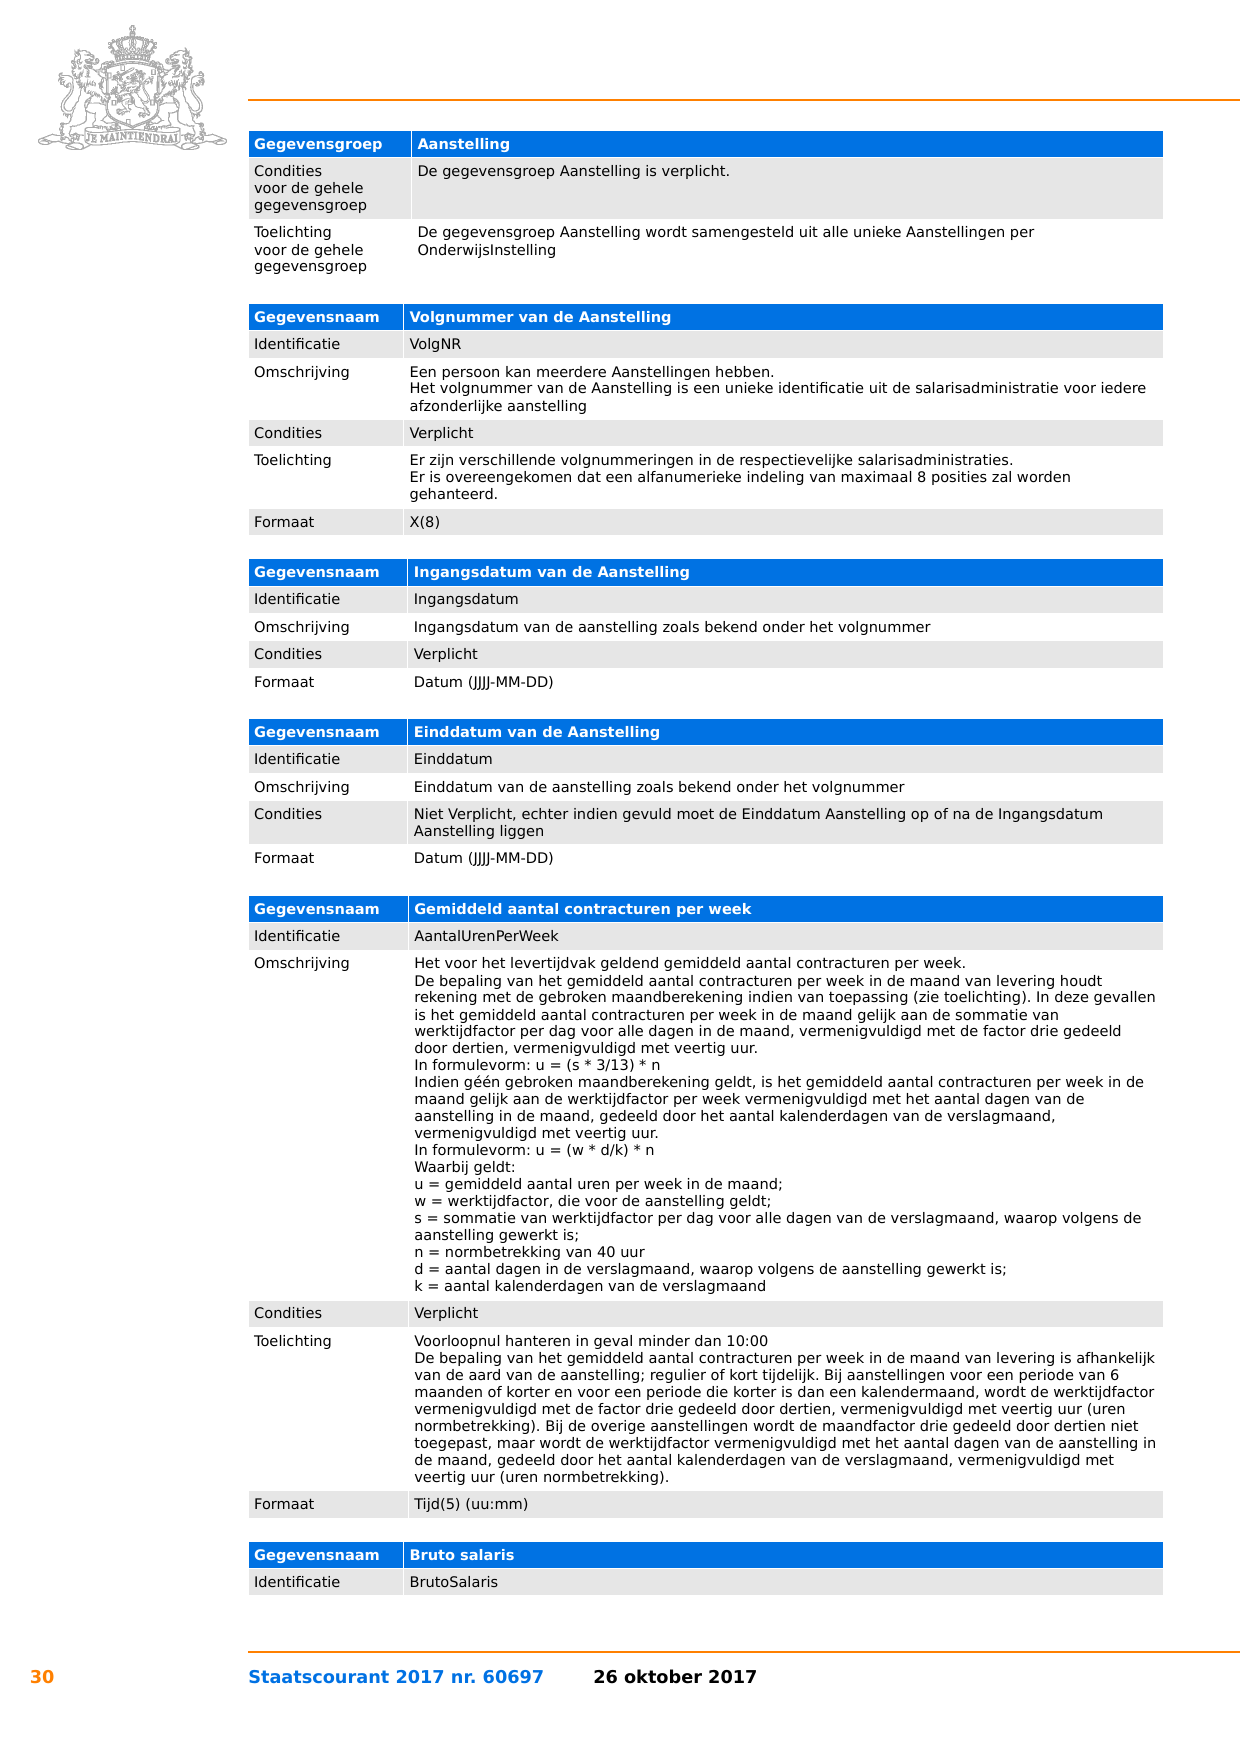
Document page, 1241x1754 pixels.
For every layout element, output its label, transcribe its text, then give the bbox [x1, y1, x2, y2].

table_cell Einddatum [408, 746, 1163, 773]
table_cell Niet Verplicht, echter indien gevuld moet de Einddatum Aanstelling op of na de Ingangsdatum Aanstelling liggen [408, 801, 1163, 844]
table_cell Condities [249, 801, 407, 844]
table_cell Datum (JJJJ-MM-DD) [408, 846, 1163, 872]
table_cell Einddatum van de aanstelling zoals bekend onder het volgnummer [408, 774, 1163, 800]
table_cell Identificatie [249, 746, 407, 773]
table_cell Een persoon kan meerdere Aanstellingen hebben. Het volgnummer van de Aanstelling is een unieke identificatie uit de salarisadministratie voor iedere afzonderlijke aanstelling [404, 359, 1163, 419]
table_cell Toelichting [249, 448, 403, 508]
table_cell Omschrijving [249, 774, 407, 800]
table_header Ingangsdatum van de Aanstelling [408, 559, 1163, 586]
table_cell Tijd(5) (uu:mm) [409, 1491, 1163, 1518]
table_cell Het voor het levertijdvak geldend gemiddeld aantal contracturen per week. De bepaling van het gemiddeld aantal contracturen per week in de maand van levering houdt rekening met de gebroken maandberekening indien van toepassing (zie toelichting). In deze gevallen is het gemiddeld aantal contracturen per week in de maand gelijk aan de sommatie van werktijdfactor per dag voor alle dagen in de maand, vermenigvuldigd met de factor drie gedeeld door dertien, vermenigvuldigd met veertig uur. In formulevorm: u = (s * 3/13) * n Indien géén gebroken maandberekening geldt, is het gemiddeld aantal contracturen per week in de maand gelijk aan de werktijdfactor per week vermenigvuldigd met het aantal dagen van de aanstelling in de maand, gedeeld door het aantal kalenderdagen van de verslagmaand, vermenigvuldigd met veertig uur. In formulevorm: u = (w * d/k) * n Waarbij geldt: u = gemiddeld aantal uren per week in de maand; w = werktijdfactor, die voor de aanstelling geldt; s = sommatie van werktijdfactor per dag voor alle dagen van de verslagmaand, waarop volgens de aanstelling gewerkt is; n = normbetrekking van 40 uur d = aantal dagen in de verslagmaand, waarop volgens de aanstelling gewerkt is; k = aantal kalenderdagen van de verslagmaand [409, 951, 1163, 1300]
table_cell Ingangsdatum van de aanstelling zoals bekend onder het volgnummer [408, 614, 1163, 640]
table_header Gemiddeld aantal contracturen per week [409, 896, 1163, 922]
table_cell X(8) [404, 509, 1163, 535]
table_header Gegevensnaam [249, 304, 403, 330]
table_cell Verplicht [408, 641, 1163, 668]
table_cell Identificatie [249, 331, 403, 358]
table_cell Verplicht [404, 420, 1163, 446]
table_cell Omschrijving [249, 359, 403, 419]
table_cell Identificatie [249, 587, 407, 613]
table_header Gegevensnaam [249, 1542, 403, 1568]
table_cell Toelichting voor de gehele gegevensgroep [249, 220, 411, 280]
table_header Bruto salaris [404, 1542, 1163, 1568]
table_cell Er zijn verschillende volgnummeringen in de respectievelijke salarisadministraties. Er is overeengekomen dat een alfanumerieke indeling van maximaal 8 posities zal worden gehanteerd. [404, 448, 1163, 508]
table_cell Formaat [249, 846, 407, 872]
table_cell Formaat [249, 669, 407, 695]
table_cell Identificatie [249, 923, 408, 950]
table_cell BrutoSalaris [404, 1569, 1163, 1595]
table_header Volgnummer van de Aanstelling [404, 304, 1163, 330]
table_cell Condities [249, 420, 403, 446]
table_cell VolgNR [404, 331, 1163, 358]
table_cell De gegevensgroep Aanstelling is verplicht. [412, 158, 1163, 219]
table_cell Voorloopnul hanteren in geval minder dan 10:00 De bepaling van het gemiddeld aantal contracturen per week in de maand van levering is afhankelijk van de aard van de aanstelling; regulier of kort tijdelijk. Bij aanstellingen voor een periode van 6 maanden of korter en voor een periode die korter is dan een kalendermaand, wordt de werktijdfactor vermenigvuldigd met de factor drie gedeeld door dertien, vermenigvuldigd met veertig uur (uren normbetrekking). Bij de overige aanstellingen wordt de maandfactor drie gedeeld door dertien niet toegepast, maar wordt de werktijdfactor vermenigvuldigd met het aantal dagen van de aanstelling in de maand, gedeeld door het aantal kalenderdagen van de verslagmaand, vermenigvuldigd met veertig uur (uren normbetrekking). [409, 1328, 1163, 1490]
table_cell Formaat [249, 1491, 408, 1518]
table_cell Omschrijving [249, 951, 408, 1300]
table_cell Condities voor de gehele gegevensgroep [249, 158, 411, 219]
table_cell De gegevensgroep Aanstelling wordt samengesteld uit alle unieke Aanstellingen per OnderwijsInstelling [412, 220, 1163, 280]
table_header Gegevensgroep [249, 131, 411, 157]
table_cell Omschrijving [249, 614, 407, 640]
table_cell Verplicht [409, 1301, 1163, 1327]
table_cell Formaat [249, 509, 403, 535]
table_cell Condities [249, 641, 407, 668]
table_cell Datum (JJJJ-MM-DD) [408, 669, 1163, 695]
table_cell Condities [249, 1301, 408, 1327]
table_header Gegevensnaam [249, 719, 407, 745]
table_cell AantalUrenPerWeek [409, 923, 1163, 950]
table_cell Identificatie [249, 1569, 403, 1595]
table_cell Toelichting [249, 1328, 408, 1490]
table_header Aanstelling [412, 131, 1163, 157]
table_header Gegevensnaam [249, 559, 407, 586]
table_cell Ingangsdatum [408, 587, 1163, 613]
table_header Gegevensnaam [249, 896, 408, 922]
table_header Einddatum van de Aanstelling [408, 719, 1163, 745]
picture [38, 25, 227, 150]
